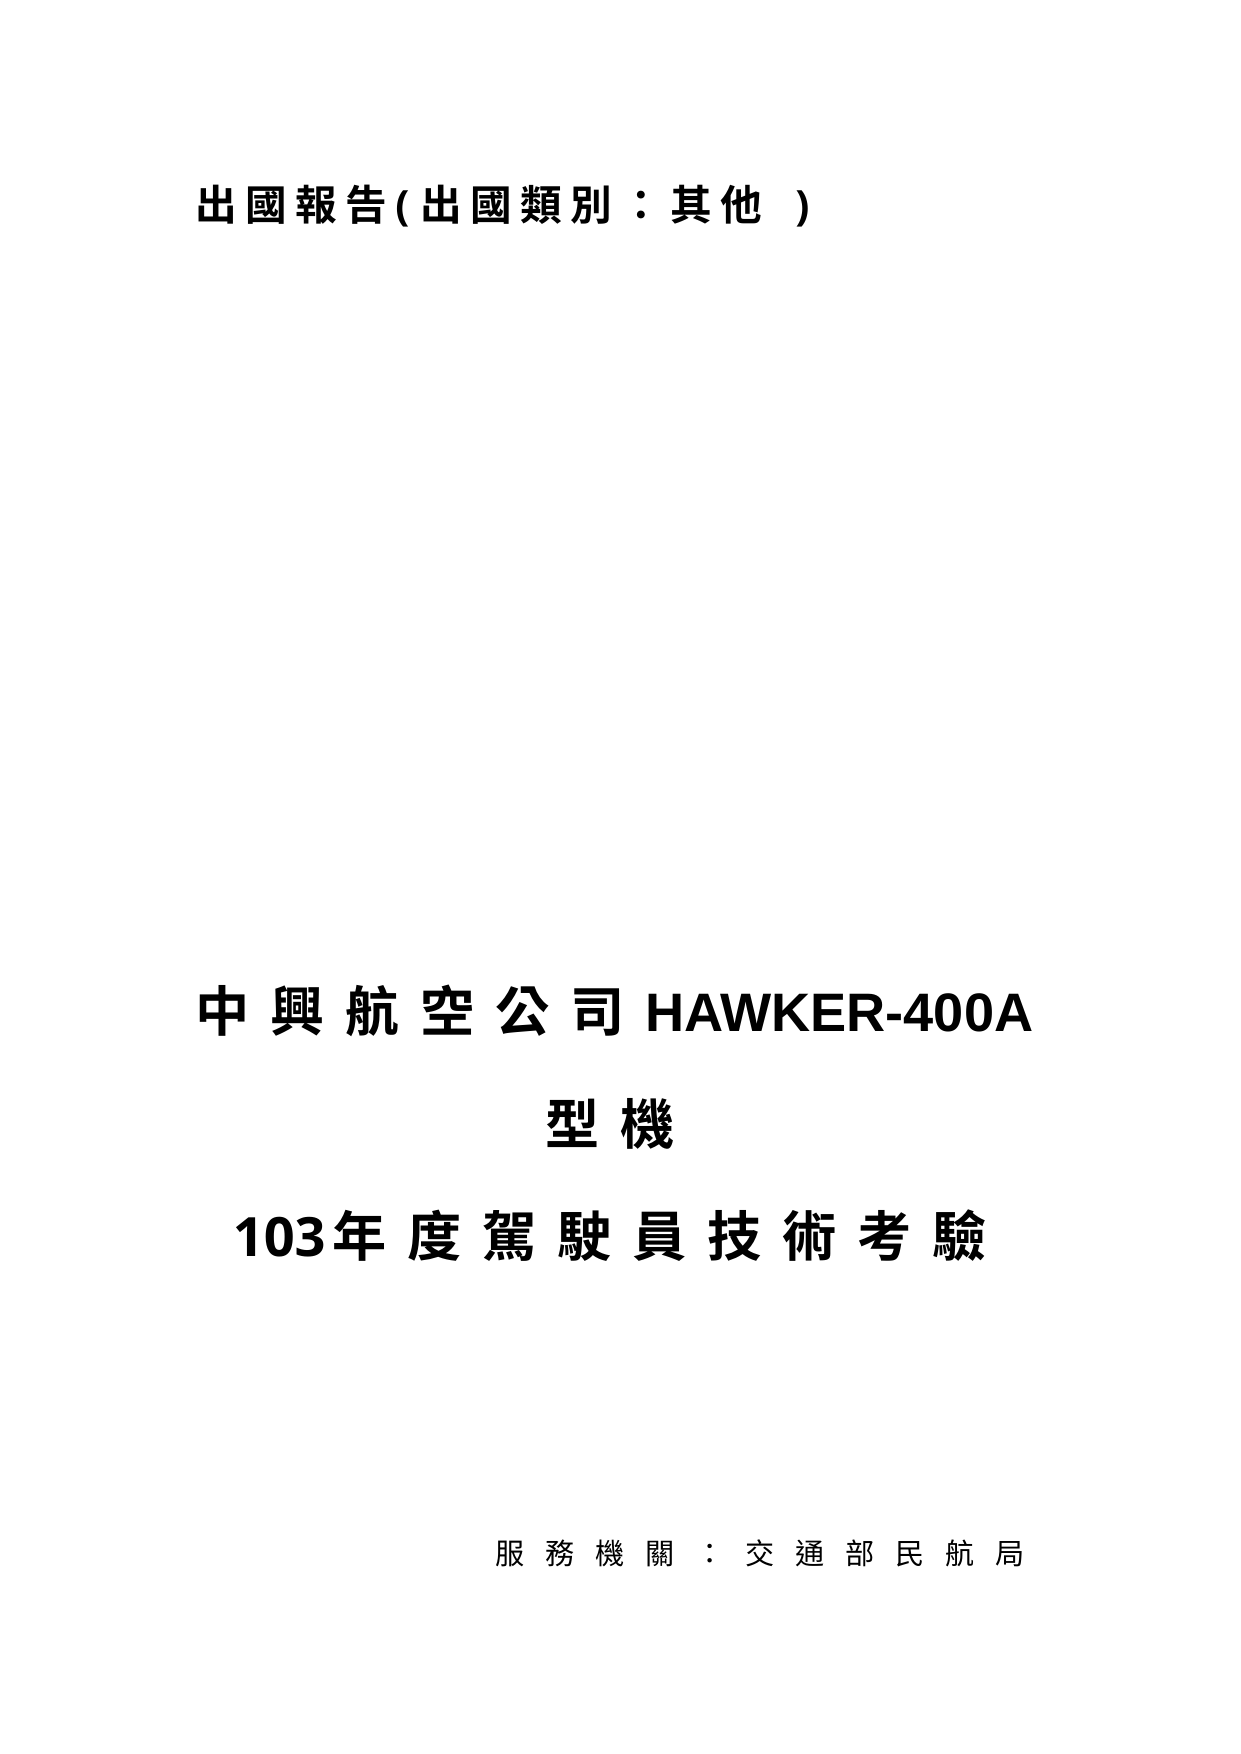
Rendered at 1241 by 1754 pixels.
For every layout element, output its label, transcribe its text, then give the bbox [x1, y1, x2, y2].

text 103年度駕駛員技術考驗 [195, 1177, 1045, 1289]
text 中興航空公司HAWKER-400A型機 [195, 952, 1045, 1177]
text 出國報告(出國類別：其他 ) [195, 164, 1045, 239]
text 服務機關：交通部民航局 [495, 1514, 1045, 1589]
